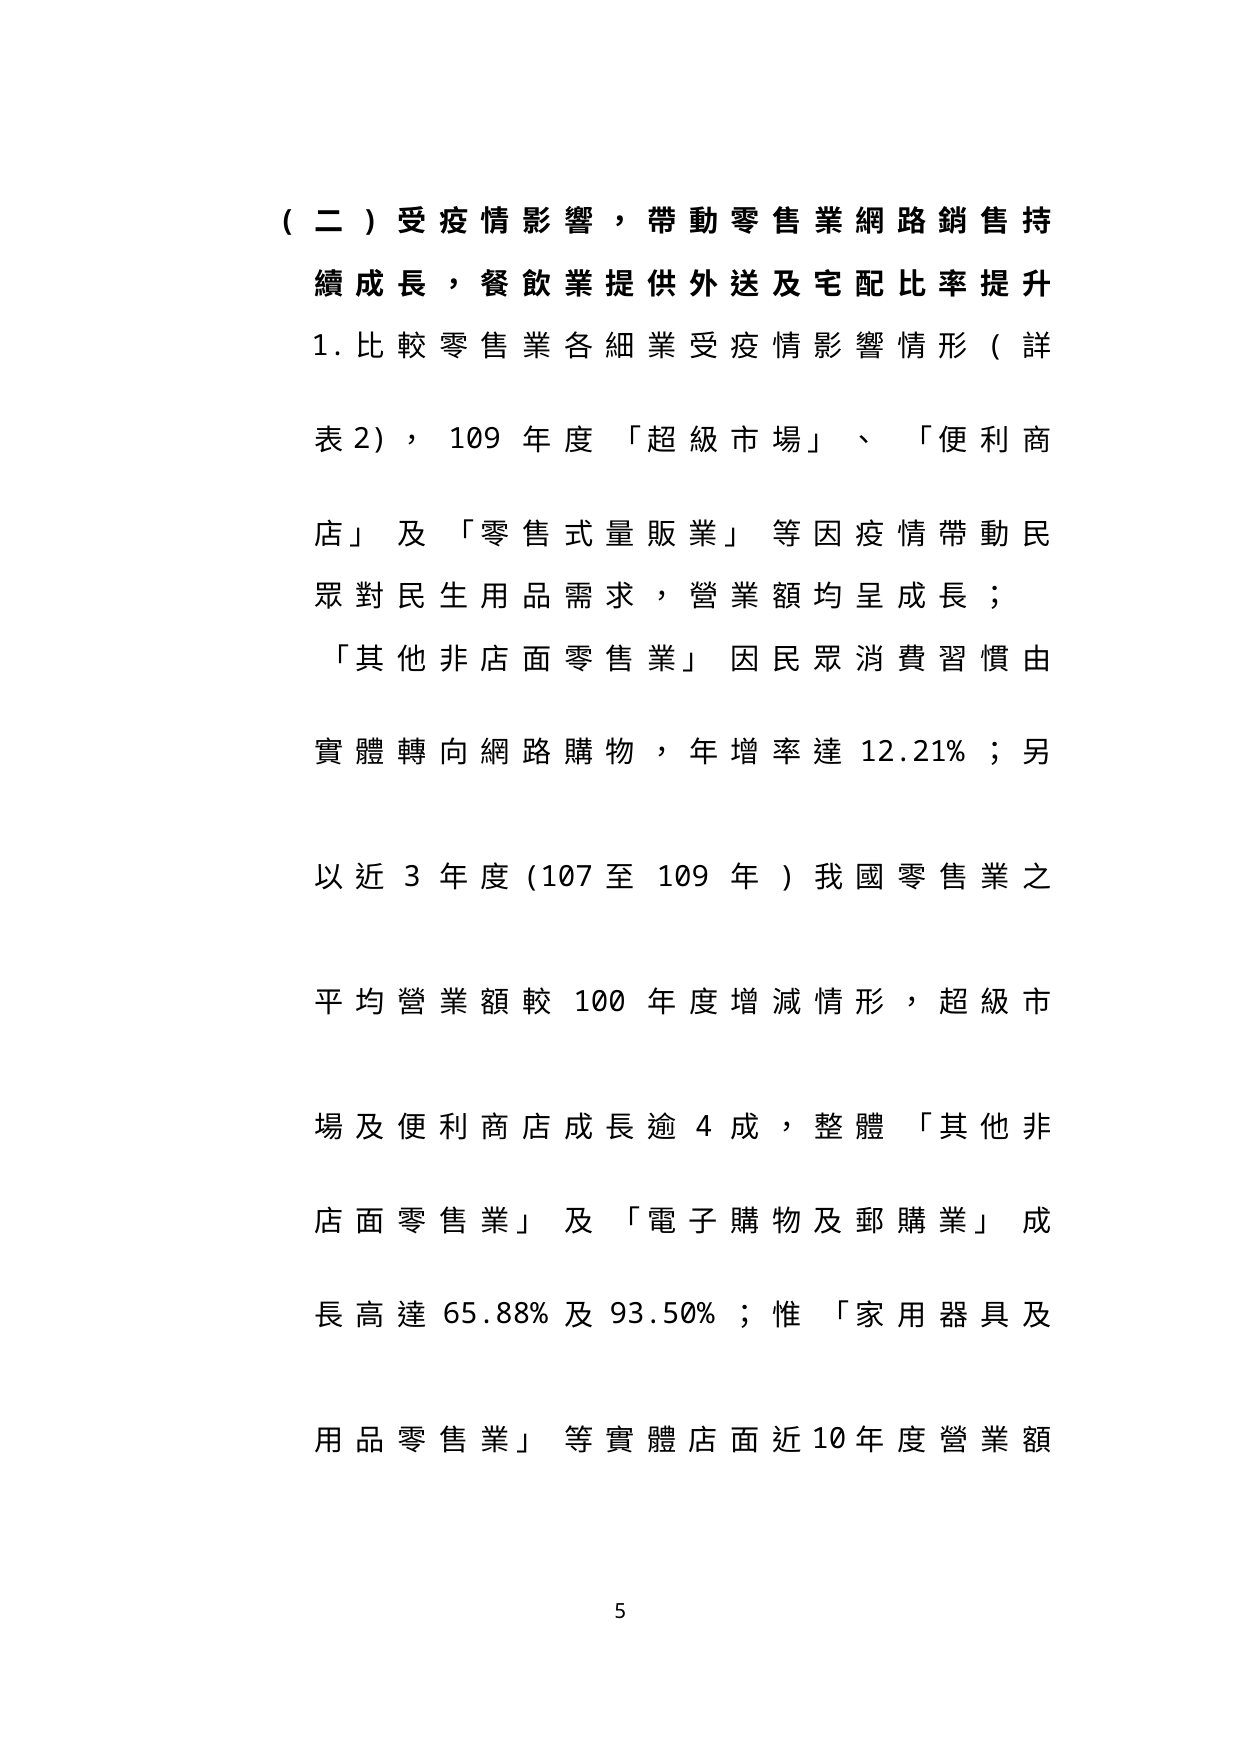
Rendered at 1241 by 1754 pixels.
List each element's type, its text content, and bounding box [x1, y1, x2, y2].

text 1.比較零售業各細業受疫情影響情形(詳表2)，109年度「超級市場」、「便利商店」及「零售式量販業」等因疫情帶動民眾對民生用品需求，營業額均呈成長；「其他非店面零售業」因民眾消費習慣由實體轉向網路購物，年增率達12.21%；另以近3年度(107至109年)我國零售業之平均營業額較100年度增減情形，超級市場及便利商店成長逾4成，整體「其他非店面零售業」及「電子購物及郵購業」成長高達65.88%及93.50%；惟「家用器具及用品零售業」等實體店面近10年度營業額 [271, 302, 1058, 1490]
text (二)受疫情影響，帶動零售業網路銷售持續成長，餐飲業提供外送及宅配比率提升 [242, 177, 1058, 302]
